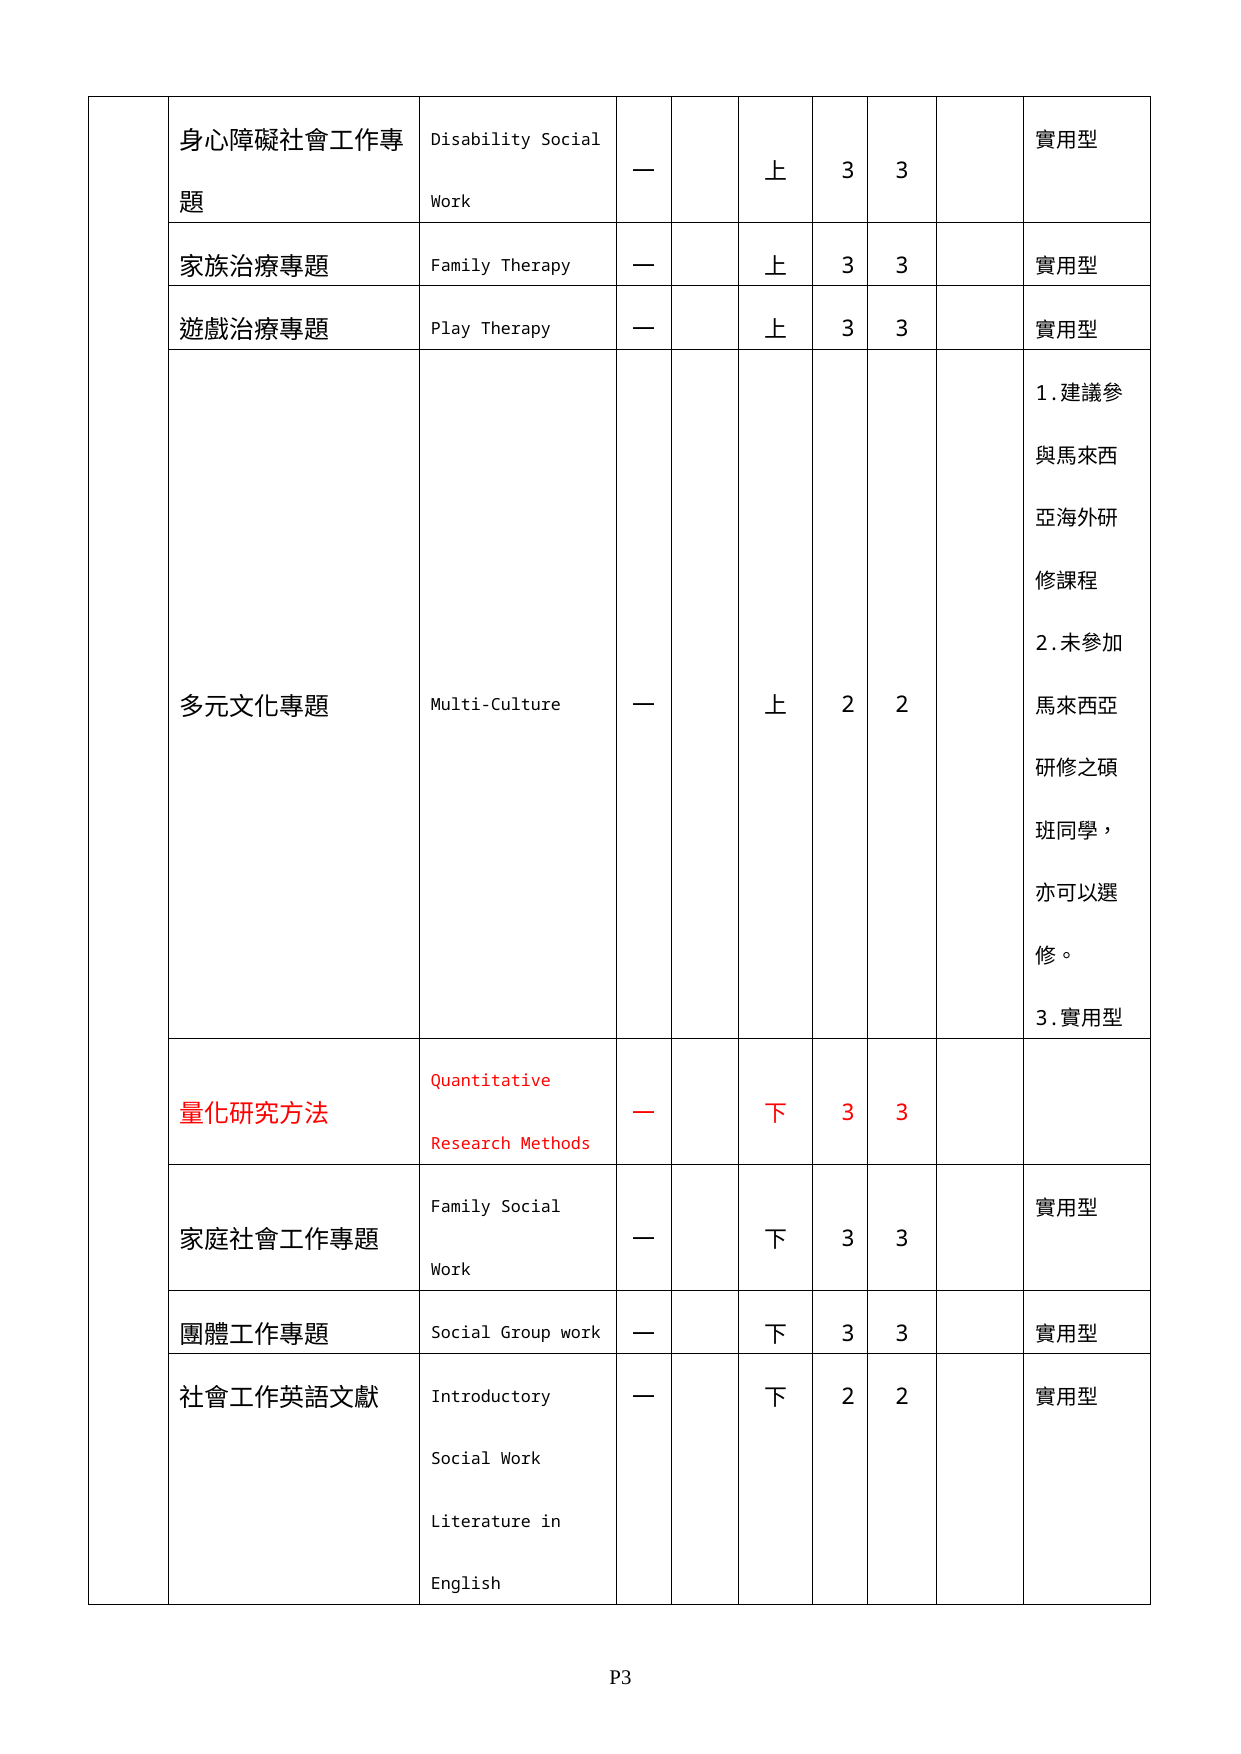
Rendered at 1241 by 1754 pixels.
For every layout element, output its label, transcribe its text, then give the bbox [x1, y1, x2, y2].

table_cell Social Group work [420, 1291, 616, 1353]
table_cell 團體工作專題 [169, 1291, 419, 1353]
table_cell 一 [617, 286, 671, 349]
table_cell 3 [813, 1039, 867, 1163]
table_cell 2 [813, 350, 867, 1037]
table_cell [937, 1039, 1023, 1163]
table_cell 上 [739, 286, 812, 349]
table_cell 3 [868, 223, 936, 285]
table_cell Quantitative Research Methods [420, 1039, 616, 1163]
table_cell 多元文化專題 [169, 350, 419, 1037]
table_cell 下 [739, 1165, 812, 1289]
table_cell 一 [617, 1354, 671, 1604]
table_cell [937, 1354, 1023, 1604]
table_cell [672, 223, 738, 285]
table_cell [937, 97, 1023, 222]
table_cell [672, 350, 738, 1037]
table_cell 1.建議參與馬來西亞海外研修課程 2.未參加馬來西亞研修之碩班同學，亦可以選修。 3.實用型 [1024, 350, 1150, 1037]
table_cell [937, 350, 1023, 1037]
table_cell 2 [868, 350, 936, 1037]
table_cell 2 [813, 1354, 867, 1604]
table_cell 實用型 [1024, 1165, 1150, 1289]
table_cell 家庭社會工作專題 [169, 1165, 419, 1289]
table_cell [1024, 1039, 1150, 1163]
table_cell Multi-Culture [420, 350, 616, 1037]
table_cell 上 [739, 223, 812, 285]
table_cell 一 [617, 350, 671, 1037]
table_cell 3 [813, 286, 867, 349]
table_cell [89, 97, 168, 1604]
table_cell [937, 223, 1023, 285]
table_cell 實用型 [1024, 223, 1150, 285]
table_cell 3 [868, 1165, 936, 1289]
table_cell 3 [813, 97, 867, 222]
table_cell 社會工作英語文獻 [169, 1354, 419, 1604]
table_cell 3 [813, 223, 867, 285]
table_cell [672, 1291, 738, 1353]
table_cell 量化研究方法 [169, 1039, 419, 1163]
table_cell 一 [617, 1039, 671, 1163]
table_cell [937, 1291, 1023, 1353]
table_cell 實用型 [1024, 286, 1150, 349]
table_cell 家族治療專題 [169, 223, 419, 285]
table_cell Introductory Social Work Literature in English [420, 1354, 616, 1604]
table_cell 一 [617, 1291, 671, 1353]
table_cell [672, 286, 738, 349]
table_cell [937, 286, 1023, 349]
table_cell [672, 1354, 738, 1604]
table_cell 一 [617, 97, 671, 222]
table_cell [672, 97, 738, 222]
table_cell [672, 1165, 738, 1289]
table_cell Play Therapy [420, 286, 616, 349]
table_cell 上 [739, 350, 812, 1037]
table_cell 3 [868, 286, 936, 349]
table_cell [937, 1165, 1023, 1289]
table_cell 2 [868, 1354, 936, 1604]
table_cell 實用型 [1024, 97, 1150, 222]
table_cell 3 [868, 1039, 936, 1163]
table_cell 實用型 [1024, 1354, 1150, 1604]
table_cell 3 [868, 97, 936, 222]
table_cell 一 [617, 223, 671, 285]
table_cell 下 [739, 1354, 812, 1604]
table_cell 一 [617, 1165, 671, 1289]
table_cell Family Therapy [420, 223, 616, 285]
table_cell Disability Social Work [420, 97, 616, 222]
table_cell 實用型 [1024, 1291, 1150, 1353]
table_cell 3 [868, 1291, 936, 1353]
table_cell [672, 1039, 738, 1163]
table_cell 遊戲治療專題 [169, 286, 419, 349]
table_cell 上 [739, 97, 812, 222]
table_cell 下 [739, 1039, 812, 1163]
table_cell Family Social Work [420, 1165, 616, 1289]
table_cell 3 [813, 1165, 867, 1289]
table_cell 身心障礙社會工作專題 [169, 97, 419, 222]
table_cell 3 [813, 1291, 867, 1353]
table_cell 下 [739, 1291, 812, 1353]
